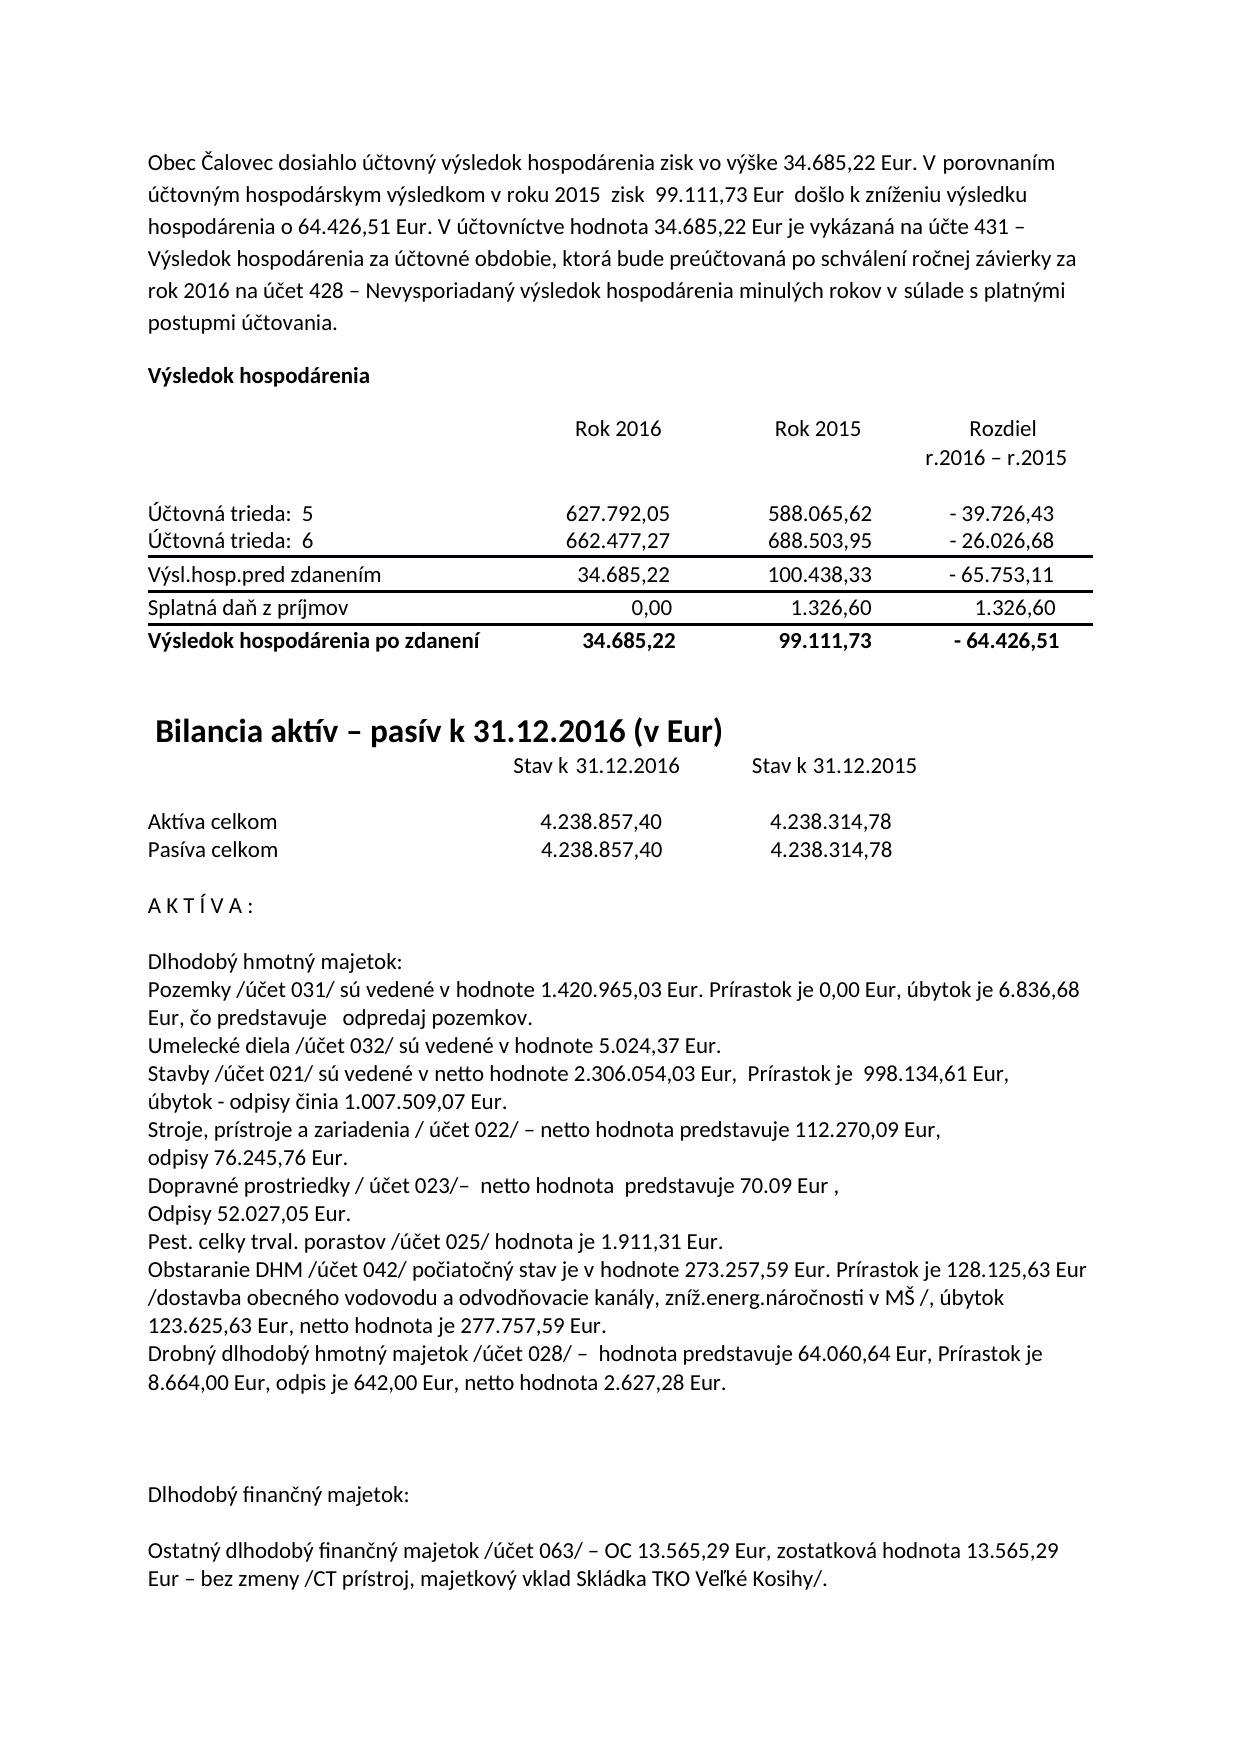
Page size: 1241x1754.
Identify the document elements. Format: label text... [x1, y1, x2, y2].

text Umelecké diela /účet 032/ sú vedené v hodnote 5.024,37 Eur. [148, 1031, 1093, 1059]
text odpisy 76.245,76 Eur. [148, 1143, 1093, 1171]
text Účtovná trieda: 6 662.477,27 688.503,95 - 26.026,68 [148, 527, 1093, 555]
text Ostatný dlhodobý finančný majetok /účet 063/ – OC 13.565,29 Eur, zostatková hodnota 13.565,29 Eur – bez zmeny /CT prístroj, majetkový vklad Skládka TKO Veľké Kosihy/. [148, 1536, 1093, 1592]
text Rok 2016 Rok 2015 Rozdiel [148, 414, 1093, 443]
text Výsledok hospodárenia po zdanení 34.685,22 99.111,73 - 64.426,51 [148, 626, 1093, 654]
text Výsl.hosp.pred zdanením 34.685,22 100.438,33 - 65.753,11 [148, 558, 1093, 590]
text Pasíva celkom 4.238.857,40 4.238.314,78 [148, 835, 1093, 863]
text Obstaranie DHM /účet 042/ počiatočný stav je v hodnote 273.257,59 Eur. Prírastok je 128.125,63 Eur /dostavba obecného vodovodu a odvodňovacie kanály, zníž.energ.náročnosti v MŠ /, úbytok 123.625,63 Eur, netto hodnota je 277.757,59 Eur. [148, 1256, 1093, 1339]
text Dlhodobý hmotný majetok: [148, 947, 1093, 975]
text Dlhodobý finančný majetok: [148, 1480, 1093, 1508]
text Účtovná trieda: 5 627.792,05 588.065,62 - 39.726,43 [148, 499, 1093, 527]
text Bilancia aktív – pasív k 31.12.2016 (v Eur) [148, 710, 1093, 751]
text r.2016 – r.2015 [148, 443, 1093, 471]
text Výsledok hospodárenia [148, 362, 1093, 389]
text Splatná daň z príjmov 0,00 1.326,60 1.326,60 [148, 593, 1093, 623]
text Dopravné prostriedky / účet 023/– netto hodnota predstavuje 70.09 Eur , [148, 1171, 1093, 1199]
text Pest. celky trval. porastov /účet 025/ hodnota je 1.911,31 Eur. [148, 1227, 1093, 1256]
text Stav k 31.12.2016 Stav k 31.12.2015 [148, 751, 1093, 779]
text úbytok - odpisy činia 1.007.509,07 Eur. [148, 1087, 1093, 1115]
text Drobný dlhodobý hmotný majetok /účet 028/ – hodnota predstavuje 64.060,64 Eur, Prírastok je 8.664,00 Eur, odpis je 642,00 Eur, netto hodnota 2.627,28 Eur. [148, 1339, 1093, 1396]
text Stroje, prístroje a zariadenia / účet 022/ – netto hodnota predstavuje 112.270,09 Eur, [148, 1115, 1093, 1143]
text Aktíva celkom 4.238.857,40 4.238.314,78 [148, 807, 1093, 835]
text Stavby /účet 021/ sú vedené v netto hodnote 2.306.054,03 Eur, Prírastok je 998.134,61 Eur, [148, 1059, 1093, 1087]
text Pozemky /účet 031/ sú vedené v hodnote 1.420.965,03 Eur. Prírastok je 0,00 Eur, úbytok je 6.836,68 Eur, čo predstavuje odpredaj pozemkov. [148, 975, 1093, 1031]
text Obec Čalovec dosiahlo účtovný výsledok hospodárenia zisk vo výške 34.685,22 Eur. V porovnaním účtovným hospodárskym výsledkom v roku 2015 zisk 99.111,73 Eur došlo k zníženiu výsledku hospodárenia o 64.426,51 Eur. V účtovníctve hodnota 34.685,22 Eur je vykázaná na účte 431 – Výsledok hospodárenia za účtovné obdobie, ktorá bude preúčtovaná po schválení ročnej závierky za rok 2016 na účet 428 – Nevysporiadaný výsledok hospodárenia minulých rokov v súlade s platnými postupmi účtovania. [148, 148, 1093, 337]
text A K T Í V A : [148, 891, 1093, 919]
text Odpisy 52.027,05 Eur. [148, 1199, 1093, 1227]
